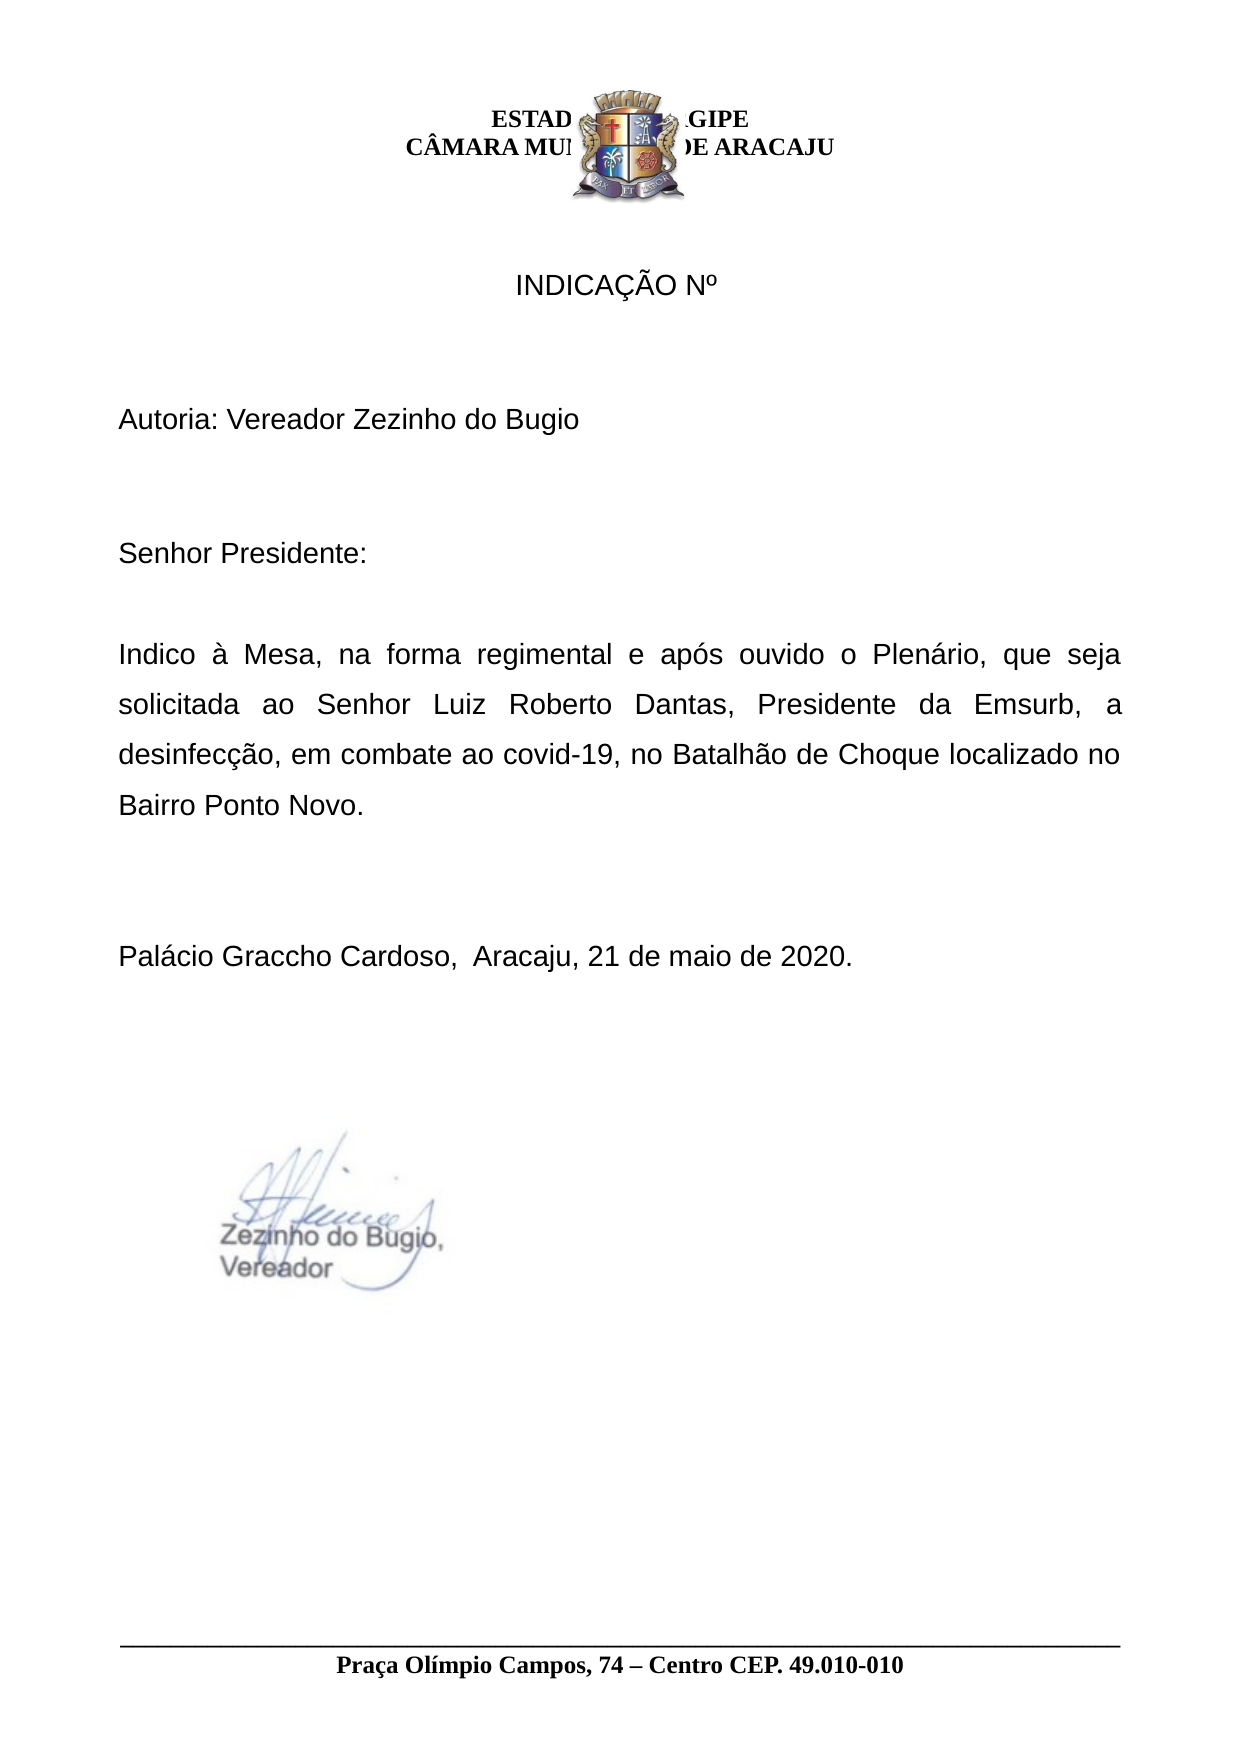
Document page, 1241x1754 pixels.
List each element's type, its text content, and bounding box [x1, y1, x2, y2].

text Palácio Graccho Cardoso, Aracaju, 21 de maio de 2020. [118, 939, 1122, 972]
text INDICAÇÃO Nº [118, 268, 1122, 301]
text Senhor Presidente: [118, 536, 1122, 570]
text Autoria: Vereador Zezinho do Bugio [118, 402, 1122, 436]
text Indico à Mesa, na forma regimental e após ouvido o Plenário, que seja solicitada ao Senhor Luiz Roberto Dantas, Presidente da Emsurb, a desinfecção, em combate ao covid-19, no Batalhão de Choque localizado no Bairro Ponto Novo. [118, 637, 1122, 821]
